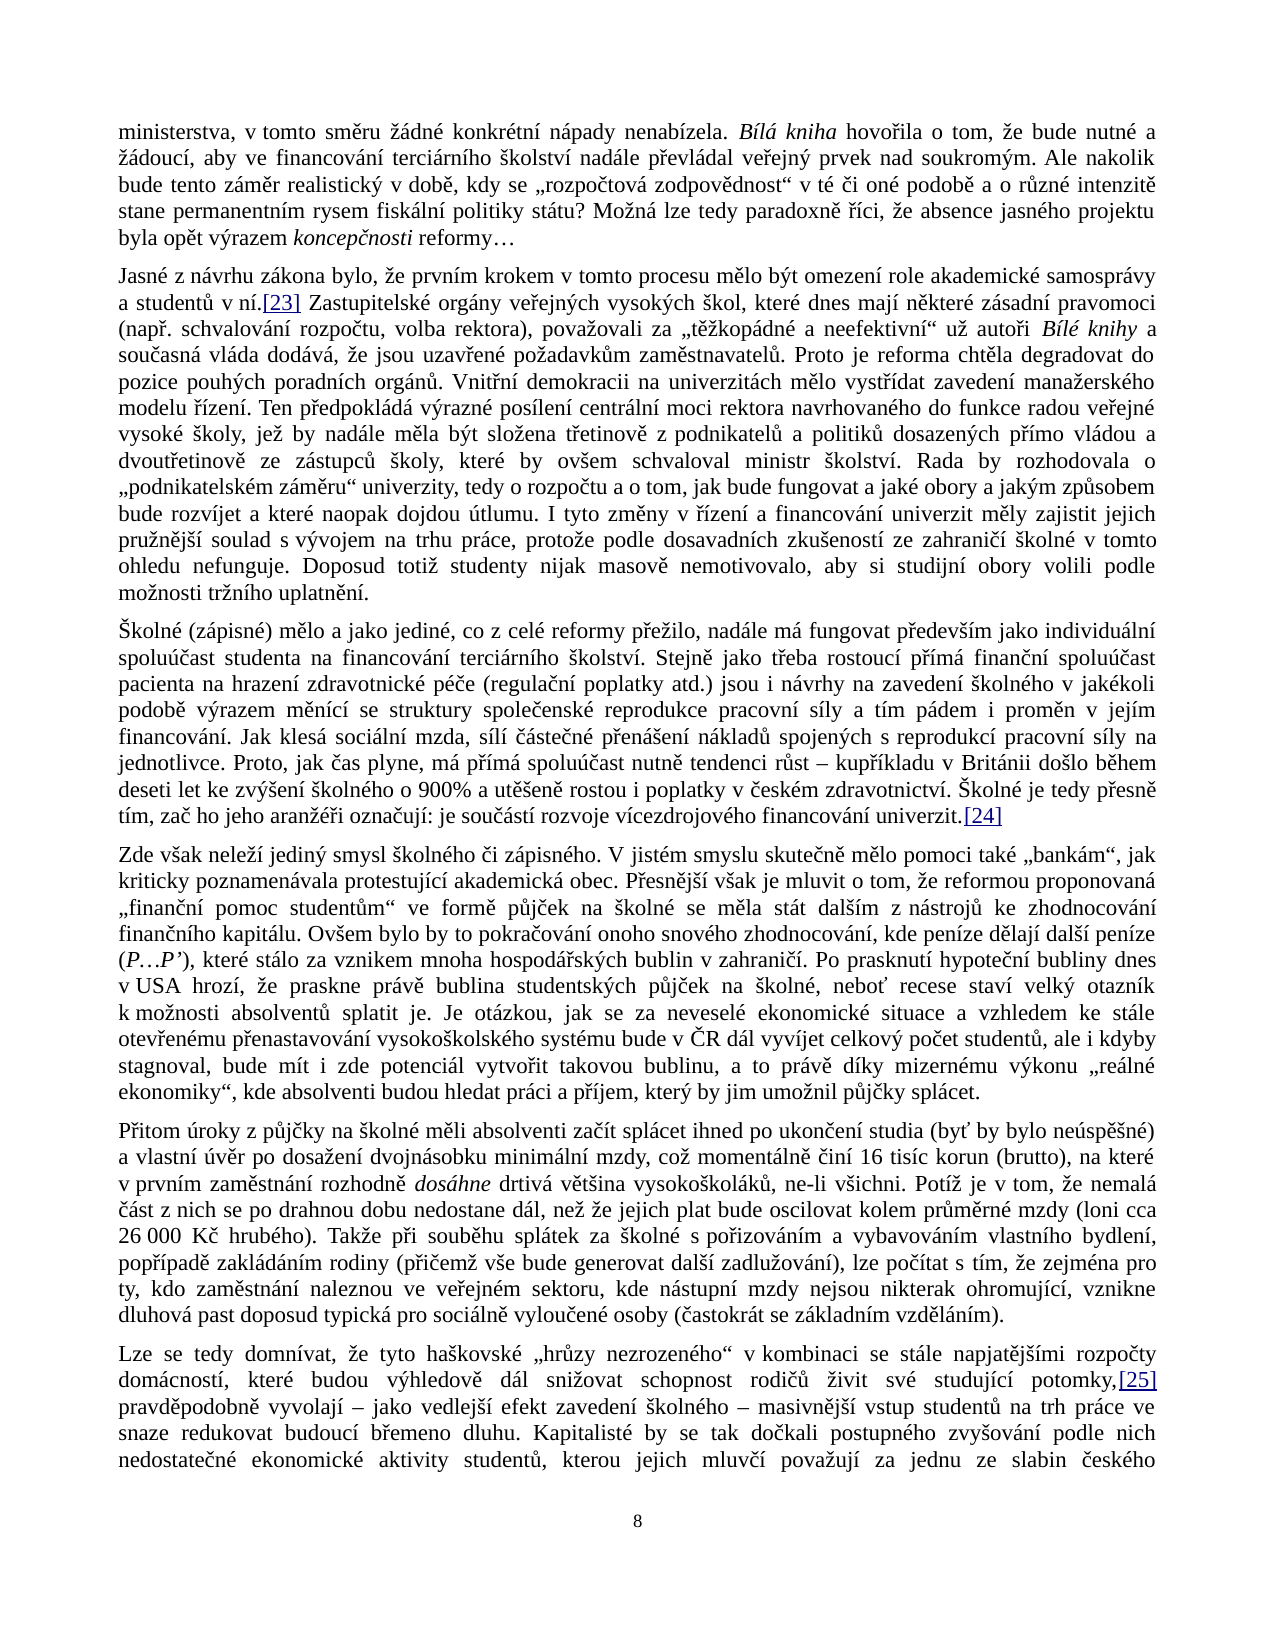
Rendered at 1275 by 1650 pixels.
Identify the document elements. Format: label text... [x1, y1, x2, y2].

text Lze se tedy domnívat, že tyto haškovské „hrůzy nezrozeného“ v kombinaci se stále napjatějšími rozpočty domácností, které budou výhledově dál snižovat schopnost rodičů živit své studující potomky,[25] pravděpodobně vyvolají – jako vedlejší efekt zavedení školného – masivnější vstup studentů na trh práce ve snaze redukovat budoucí břemeno dluhu. Kapitalisté by se tak dočkali postupného zvyšování podle nich nedostatečné ekonomické aktivity studentů, kterou jejich mluvčí považují za jednu ze slabin českého [118, 1340, 1157, 1472]
text Zde však neleží jediný smysl školného či zápisného. V jistém smyslu skutečně mělo pomoci také „bankám“, jak kriticky poznamenávala protestující akademická obec. Přesnější však je mluvit o tom, že reformou proponovaná „finanční pomoc studentům“ ve formě půjček na školné se měla stát dalším z nástrojů ke zhodnocování finančního kapitálu. Ovšem bylo by to pokračování onoho snového zhodnocování, kde peníze dělají další peníze (P…P’), které stálo za vznikem mnoha hospodářských bublin v zahraničí. Po prasknutí hypoteční bubliny dnes v USA hrozí, že praskne právě bublina studentských půjček na školné, neboť recese staví velký otazník k možnosti absolventů splatit je. Je otázkou, jak se za neveselé ekonomické situace a vzhledem ke stále otevřenému přenastavování vysokoškolského systému bude v ČR dál vyvíjet celkový počet studentů, ale i kdyby stagnoval, bude mít i zde potenciál vytvořit takovou bublinu, a to právě díky mizernému výkonu „reálné ekonomiky“, kde absolventi budou hledat práci a příjem, který by jim umožnil půjčky splácet. [118, 841, 1157, 1104]
text ministerstva, v tomto směru žádné konkrétní nápady nenabízela. Bílá kniha hovořila o tom, že bude nutné a žádoucí, aby ve financování terciárního školství nadále převládal veřejný prvek nad soukromým. Ale nakolik bude tento záměr realistický v době, kdy se „rozpočtová zodpovědnost“ v té či oné podobě a o různé intenzitě stane permanentním rysem fiskální politiky státu? Možná lze tedy paradoxně říci, že absence jasného projektu byla opět výrazem koncepčnosti reformy… [118, 118, 1157, 250]
text Školné (zápisné) mělo a jako jediné, co z celé reformy přežilo, nadále má fungovat především jako individuální spoluúčast studenta na financování terciárního školství. Stejně jako třeba rostoucí přímá finanční spoluúčast pacienta na hrazení zdravotnické péče (regulační poplatky atd.) jsou i návrhy na zavedení školného v jakékoli podobě výrazem měnící se struktury společenské reprodukce pracovní síly a tím pádem i proměn v jejím financování. Jak klesá sociální mzda, sílí částečné přenášení nákladů spojených s reprodukcí pracovní síly na jednotlivce. Proto, jak čas plyne, má přímá spoluúčast nutně tendenci růst – kupříkladu v Británii došlo během deseti let ke zvýšení školného o 900% a utěšeně rostou i poplatky v českém zdravotnictví. Školné je tedy přesně tím, zač ho jeho aranžéři označují: je součástí rozvoje vícezdrojového financování univerzit.[24] [118, 617, 1157, 828]
text Jasné z návrhu zákona bylo, že prvním krokem v tomto procesu mělo být omezení role akademické samosprávy a studentů v ní.[23] Zastupitelské orgány veřejných vysokých škol, které dnes mají některé zásadní pravomoci (např. schvalování rozpočtu, volba rektora), považovali za „těžkopádné a neefektivní“ už autoři Bílé knihy a současná vláda dodává, že jsou uzavřené požadavkům zaměstnavatelů. Proto je reforma chtěla degradovat do pozice pouhých poradních orgánů. Vnitřní demokracii na univerzitách mělo vystřídat zavedení manažerského modelu řízení. Ten předpokládá výrazné posílení centrální moci rektora navrhovaného do funkce radou veřejné vysoké školy, jež by nadále měla být složena třetinově z podnikatelů a politiků dosazených přímo vládou a dvoutřetinově ze zástupců školy, které by ovšem schvaloval ministr školství. Rada by rozhodovala o „podnikatelském záměru“ univerzity, tedy o rozpočtu a o tom, jak bude fungovat a jaké obory a jakým způsobem bude rozvíjet a které naopak dojdou útlumu. I tyto změny v řízení a financování univerzit měly zajistit jejich pružnější soulad s vývojem na trhu práce, protože podle dosavadních zkušeností ze zahraničí školné v tomto ohledu nefunguje. Doposud totiž studenty nijak masově nemotivovalo, aby si studijní obory volili podle možnosti tržního uplatnění. [118, 262, 1157, 605]
text Přitom úroky z půjčky na školné měli absolventi začít splácet ihned po ukončení studia (byť by bylo neúspěšné) a vlastní úvěr po dosažení dvojnásobku minimální mzdy, což momentálně činí 16 tisíc korun (brutto), na které v prvním zaměstnání rozhodně dosáhne drtivá většina vysokoškoláků, ne-li všichni. Potíž je v tom, že nemalá část z nich se po drahnou dobu nedostane dál, než že jejich plat bude oscilovat kolem průměrné mzdy (loni cca 26 000 Kč hrubého). Takže při souběhu splátek za školné s pořizováním a vybavováním vlastního bydlení, popřípadě zakládáním rodiny (přičemž vše bude generovat další zadlužování), lze počítat s tím, že zejména pro ty, kdo zaměstnání naleznou ve veřejném sektoru, kde nástupní mzdy nejsou nikterak ohromující, vznikne dluhová past doposud typická pro sociálně vyloučené osoby (častokrát se základním vzděláním). [118, 1117, 1157, 1328]
